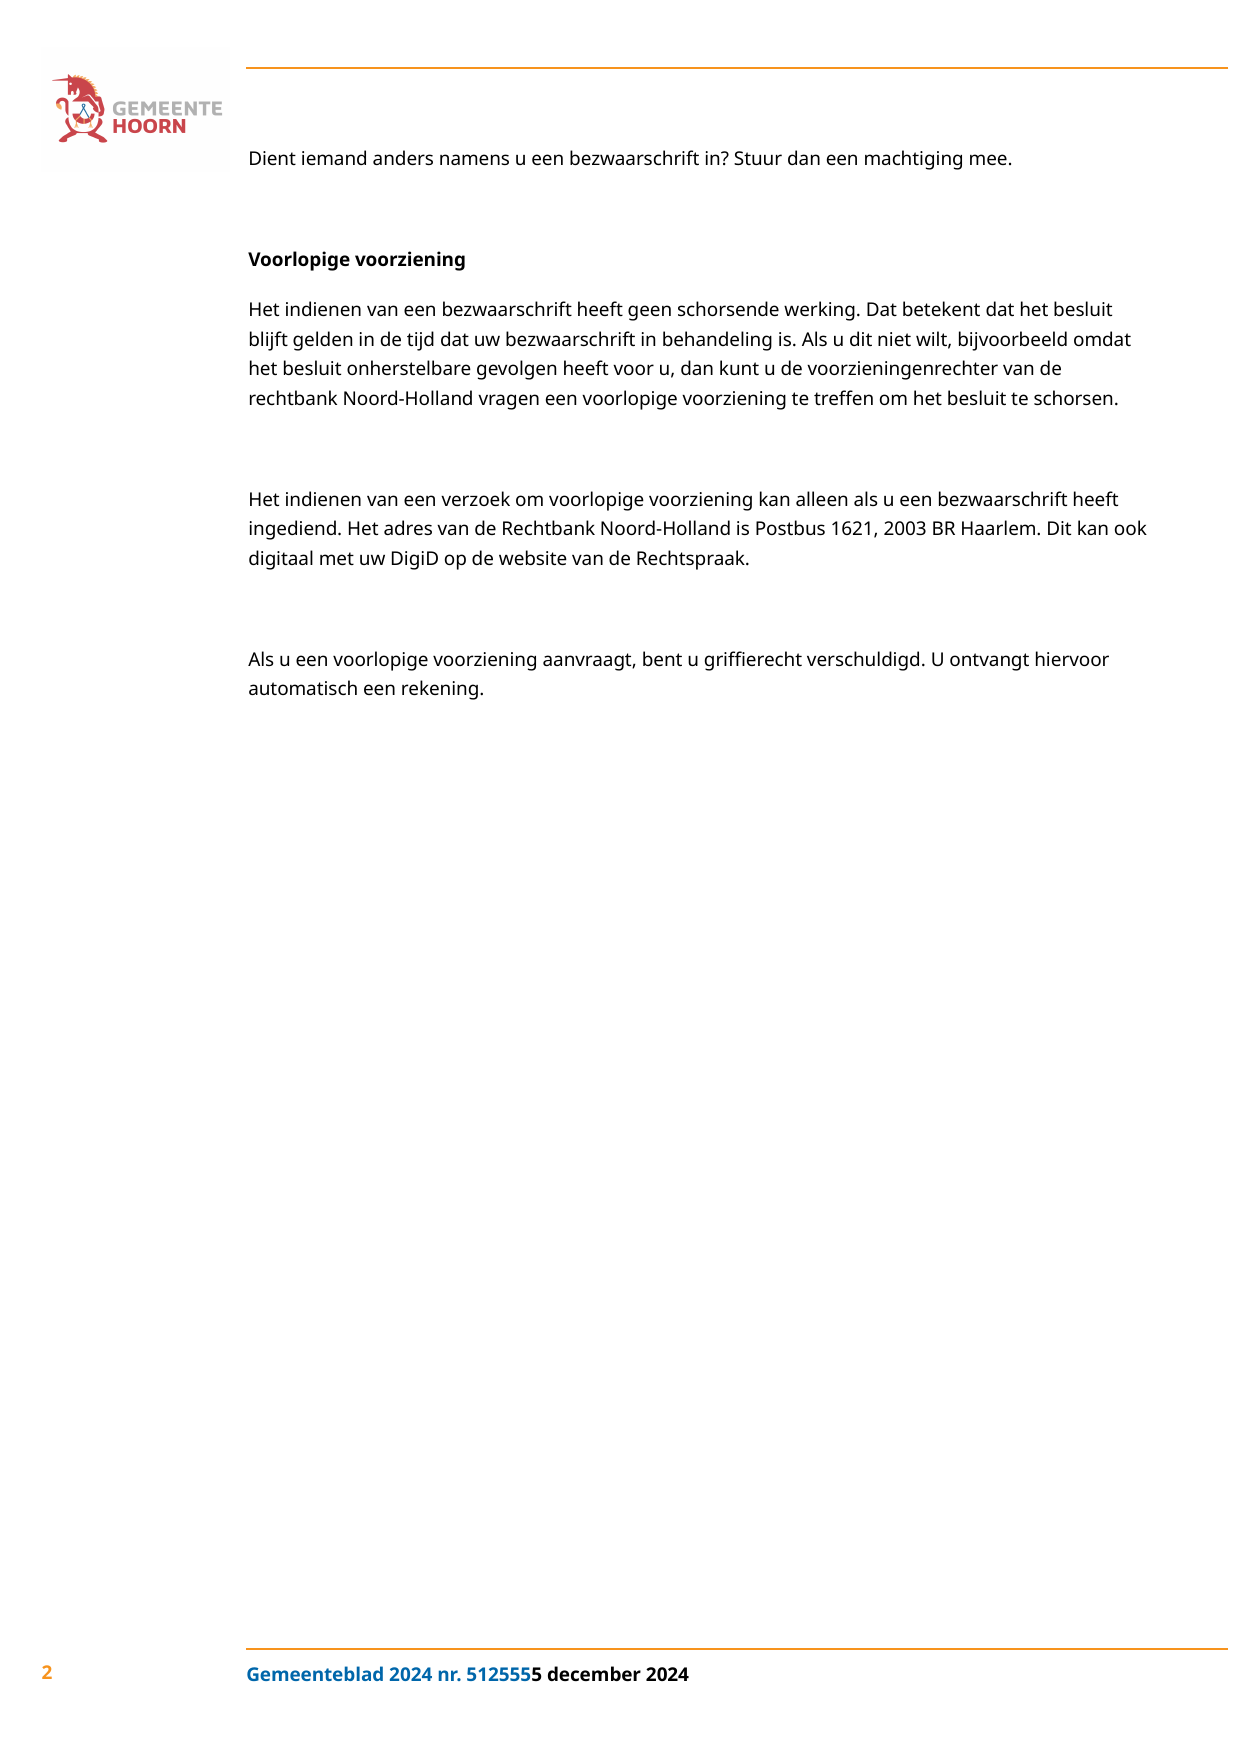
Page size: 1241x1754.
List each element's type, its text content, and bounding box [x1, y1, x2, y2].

text Het indienen van een verzoek om voorlopige voorziening kan alleen als u een bezwaarschrift heeft ingediend. Het adres van de Rechtbank Noord-Holland is Postbus 1621, 2003 BR Haarlem. Dit kan ook digitaal met uw DigiD op de website van de Rechtspraak. [248, 486, 1152, 571]
text Het indienen van een bezwaarschrift heeft geen schorsende werking. Dat betekent dat het besluit blijft gelden in de tijd dat uw bezwaarschrift in behandeling is. Als u dit niet wilt, bijvoorbeeld omdat het besluit onherstelbare gevolgen heeft voor u, dan kunt u de voorzieningenrechter van de rechtbank Noord-Holland vragen een voorlopige voorziening te treffen om het besluit te schorsen. [248, 296, 1152, 411]
picture [41, 47, 231, 172]
text Dient iemand anders namens u een bezwaarschrift in? Stuur dan een machtiging mee. [248, 145, 1152, 171]
text Voorlopige voorziening [248, 246, 1152, 272]
text Als u een voorlopige voorziening aanvraagt, bent u griffierecht verschuldigd. U ontvangt hiervoor automatisch een rekening. [248, 646, 1152, 701]
